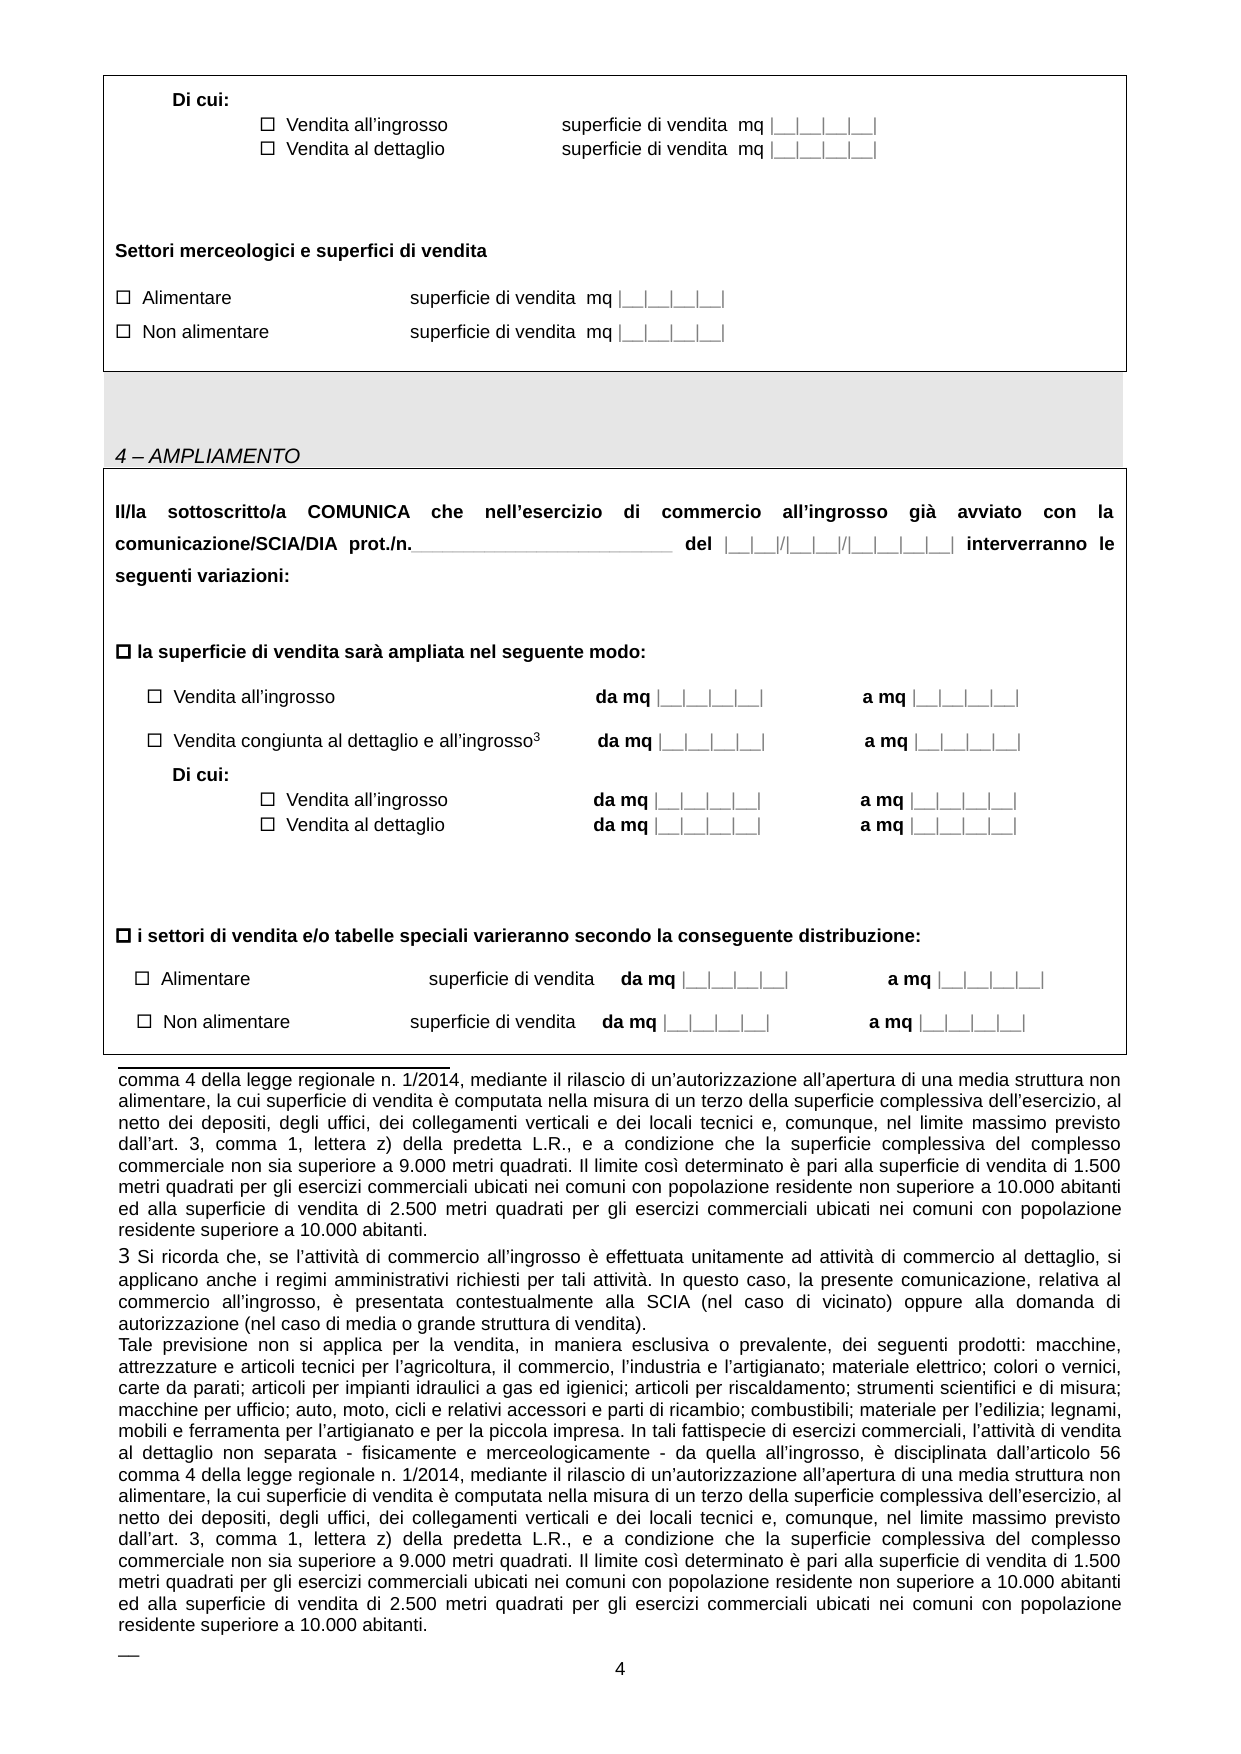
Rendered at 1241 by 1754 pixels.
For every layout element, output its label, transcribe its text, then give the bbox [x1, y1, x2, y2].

table_cell [1124, 371, 1137, 467]
table_cell [1127, 468, 1137, 1054]
table_cell 4 – AMPLIAMENTO [104, 372, 1123, 467]
table_cell [1127, 75, 1137, 371]
table_cell Il/la sottoscritto/a COMUNICA che nell’esercizio di commercio all’ingrosso già avviato con la comunicazione/SCIA/DIA prot./n._________________________ del |__|__|/|__|__|/|__|__|__|__| interverranno le seguenti variazioni:  la superficie di vendita sarà ampliata nel seguente modo:  Vendita all’ingrosso da mq |__|__|__|__| a mq |__|__|__|__|  Vendita congiunta al dettaglio e all’ingrosso da mq |__|__|__|__| a mq |__|__|__|__| Di cui:  Vendita all’ingrosso da mq |__|__|__|__| a mq |__|__|__|__|  Vendita al dettaglio da mq |__|__|__|__| a mq |__|__|__|__|  i settori di vendita e/o tabelle speciali varieranno secondo la conseguente distribuzione:  Alimentare superficie di vendita da mq |__|__|__|__| a mq |__|__|__|__|  Non alimentare superficie di vendita da mq |__|__|__|__| a mq |__|__|__|__| [104, 469, 1126, 1054]
table_cell Di cui:  Vendita all’ingrosso superficie di vendita mq |__|__|__|__|  Vendita al dettaglio superficie di vendita mq |__|__|__|__| Settori merceologici e superfici di vendita  Alimentare superficie di vendita mq |__|__|__|__|  Non alimentare superficie di vendita mq |__|__|__|__| [104, 76, 1126, 371]
